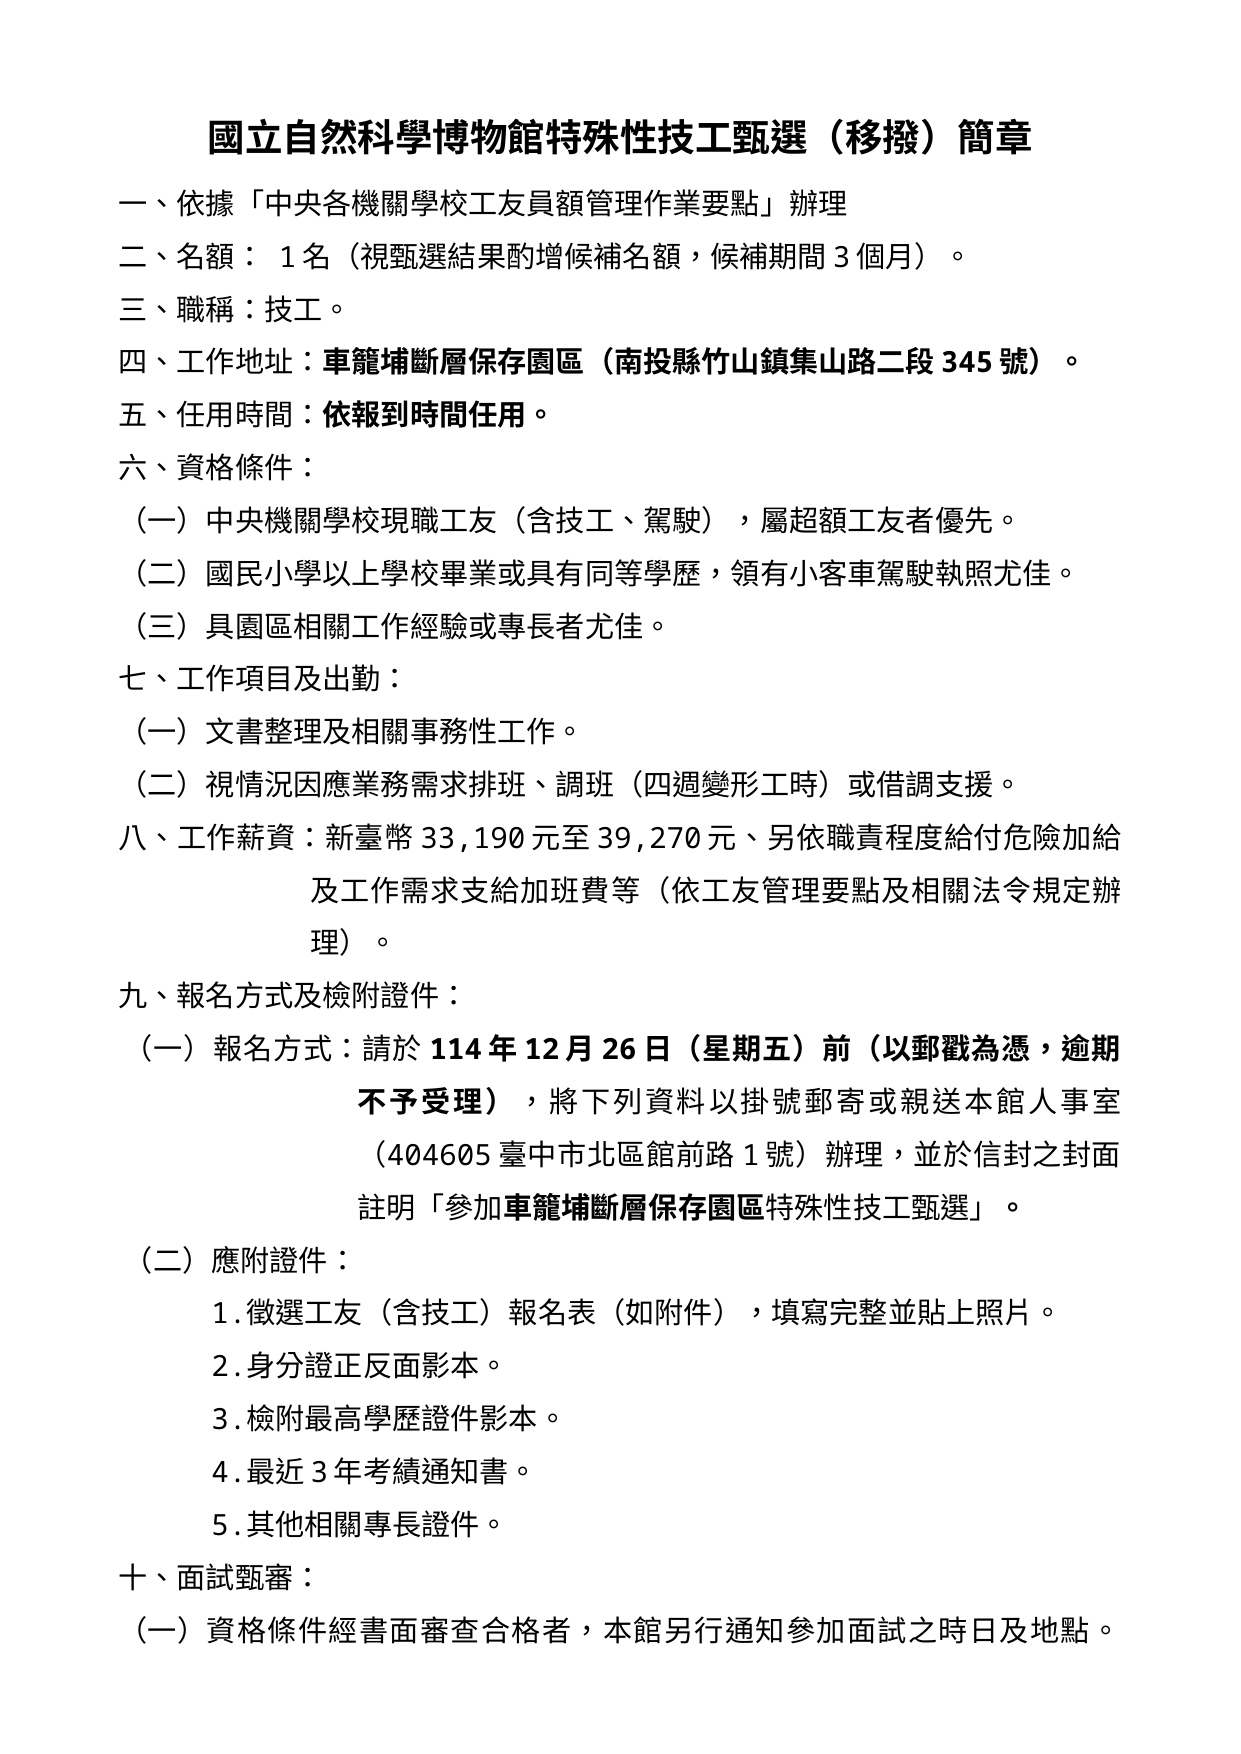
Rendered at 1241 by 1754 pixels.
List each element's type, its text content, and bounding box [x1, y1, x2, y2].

text 二、名額： 1名（視甄選結果酌增候補名額，候補期間3個月）。 [118, 233, 1122, 276]
text （三）具園區相關工作經驗或專長者尤佳。 [118, 603, 1122, 645]
text 十、面試甄審： [118, 1554, 1122, 1597]
text 六、資格條件： [118, 445, 1122, 487]
text （一）中央機關學校現職工友（含技工、駕駛），屬超額工友者優先。 [118, 497, 1122, 540]
text 1.徵選工友（含技工）報名表（如附件），填寫完整並貼上照片。 [124, 1290, 1122, 1332]
text 八、工作薪資：新臺幣33,190元至39,270元、另依職責程度給付危險加給及工作需求支給加班費等（依工友管理要點及相關法令規定辦理）。 [118, 814, 1122, 962]
text 一、依據「中央各機關學校工友員額管理作業要點」辦理 [118, 180, 1122, 223]
text （一）文書整理及相關事務性工作。 [118, 709, 1122, 751]
text （一）報名方式：請於114年12月26日（星期五）前（以郵戳為憑，逾期不予受理），將下列資料以掛號郵寄或親送本館人事室（404605臺中市北區館前路1號）辦理，並於信封之封面註明「參加車籠埔斷層保存園區特殊性技工甄選」。 [124, 1026, 1122, 1227]
text 3.檢附最高學歷證件影本。 [124, 1396, 1122, 1438]
text 九、報名方式及檢附證件： [118, 973, 1122, 1015]
text 4.最近3年考績通知書。 [124, 1449, 1122, 1491]
text 2.身分證正反面影本。 [124, 1343, 1122, 1385]
text （一）資格條件經書面審查合格者，本館另行通知參加面試之時日及地點。 [118, 1607, 1122, 1650]
text 七、工作項目及出勤： [118, 656, 1122, 698]
text 5.其他相關專長證件。 [124, 1502, 1122, 1544]
text 三、職稱：技工。 [118, 286, 1122, 328]
text 國立自然科學博物館特殊性技工甄選（移撥）簡章 [118, 107, 1122, 162]
text （二）應附證件： [124, 1237, 1122, 1279]
text 四、工作地址：車籠埔斷層保存園區（南投縣竹山鎮集山路二段345號）。 [118, 339, 1122, 381]
text （二）視情況因應業務需求排班、調班（四週變形工時）或借調支援。 [118, 762, 1122, 804]
text （二）國民小學以上學校畢業或具有同等學歷，領有小客車駕駛執照尤佳。 [118, 550, 1122, 593]
text 五、任用時間：依報到時間任用。 [118, 392, 1122, 434]
